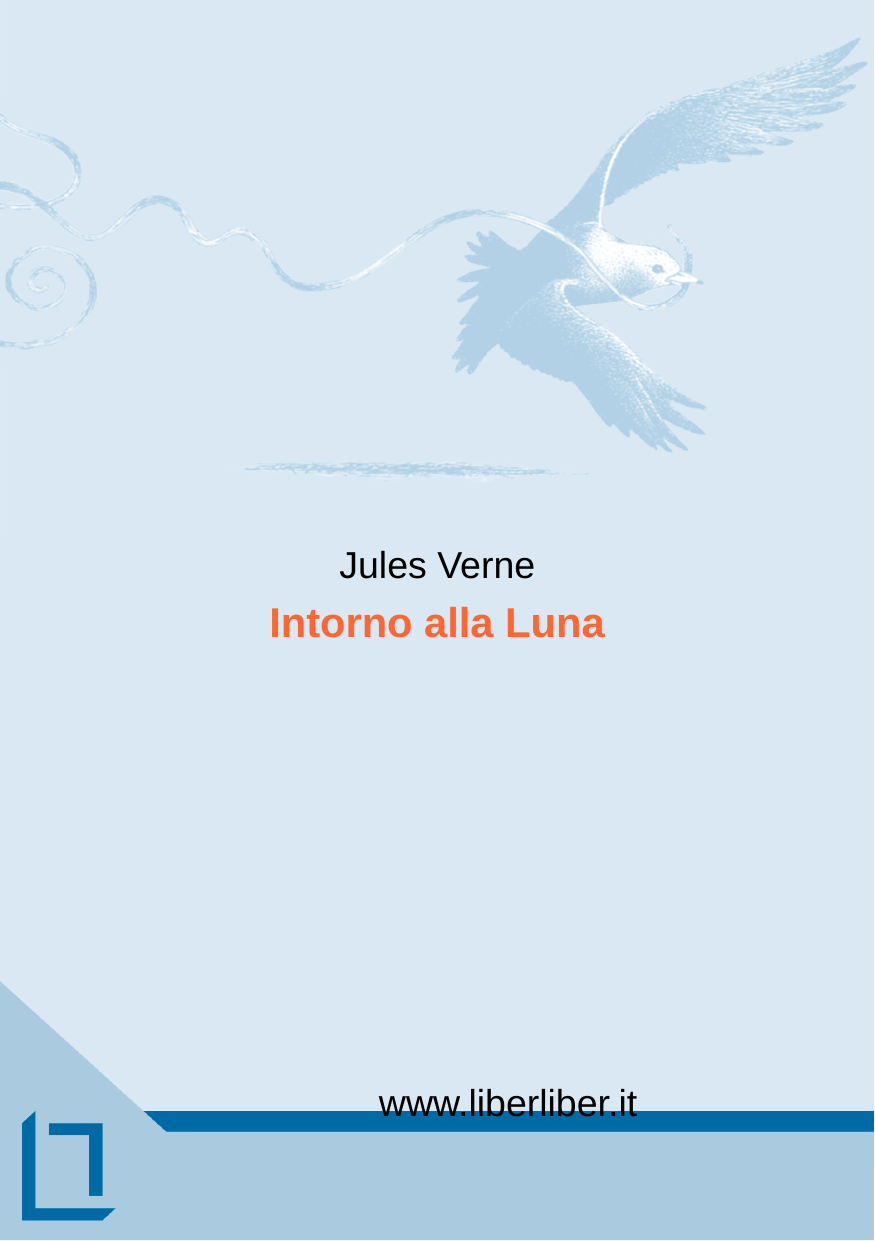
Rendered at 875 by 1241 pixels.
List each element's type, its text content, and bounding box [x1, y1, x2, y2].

text www.liberliber.it [331, 1081, 685, 1124]
text Intorno alla Luna [94, 598, 779, 646]
picture [0, 0, 874, 1241]
text Jules Verne [94, 543, 779, 586]
